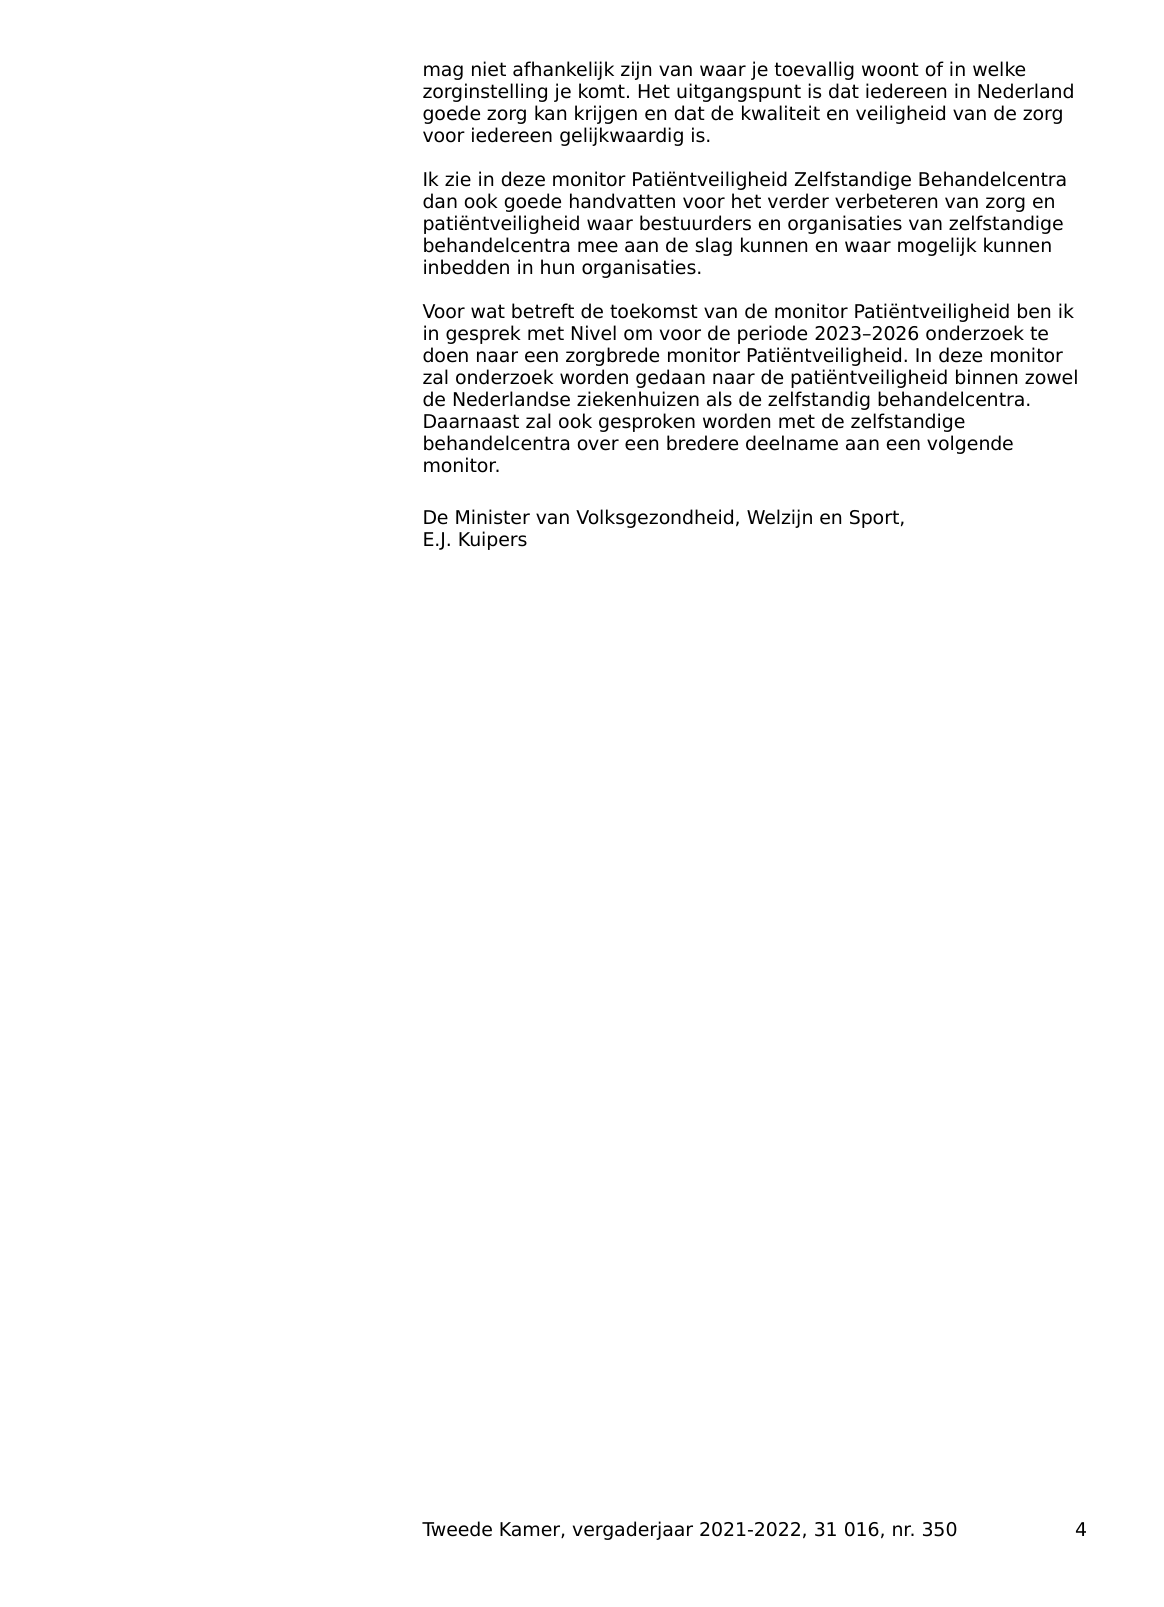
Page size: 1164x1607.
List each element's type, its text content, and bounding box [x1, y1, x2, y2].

text De Minister van Volksgezondheid, Welzijn en Sport, E.J. Kuipers [422, 507, 1087, 551]
text Voor wat betreft de toekomst van de monitor Patiëntveiligheid ben ik in gesprek met Nivel om voor de periode 2023–2026 onderzoek te doen naar een zorgbrede monitor Patiëntveiligheid. In deze monitor zal onderzoek worden gedaan naar de patiëntveiligheid binnen zowel de Nederlandse ziekenhuizen als de zelfstandig behandelcentra. Daarnaast zal ook gesproken worden met de zelfstandige behandelcentra over een bredere deelname aan een volgende monitor. [422, 301, 1087, 477]
text mag niet afhankelijk zijn van waar je toevallig woont of in welke zorginstelling je komt. Het uitgangspunt is dat iedereen in Nederland goede zorg kan krijgen en dat de kwaliteit en veiligheid van de zorg voor iedereen gelijkwaardig is. [422, 59, 1087, 147]
text Ik zie in deze monitor Patiëntveiligheid Zelfstandige Behandelcentra dan ook goede handvatten voor het verder verbeteren van zorg en patiëntveiligheid waar bestuurders en organisaties van zelfstandige behandelcentra mee aan de slag kunnen en waar mogelijk kunnen inbedden in hun organisaties. [422, 169, 1087, 279]
